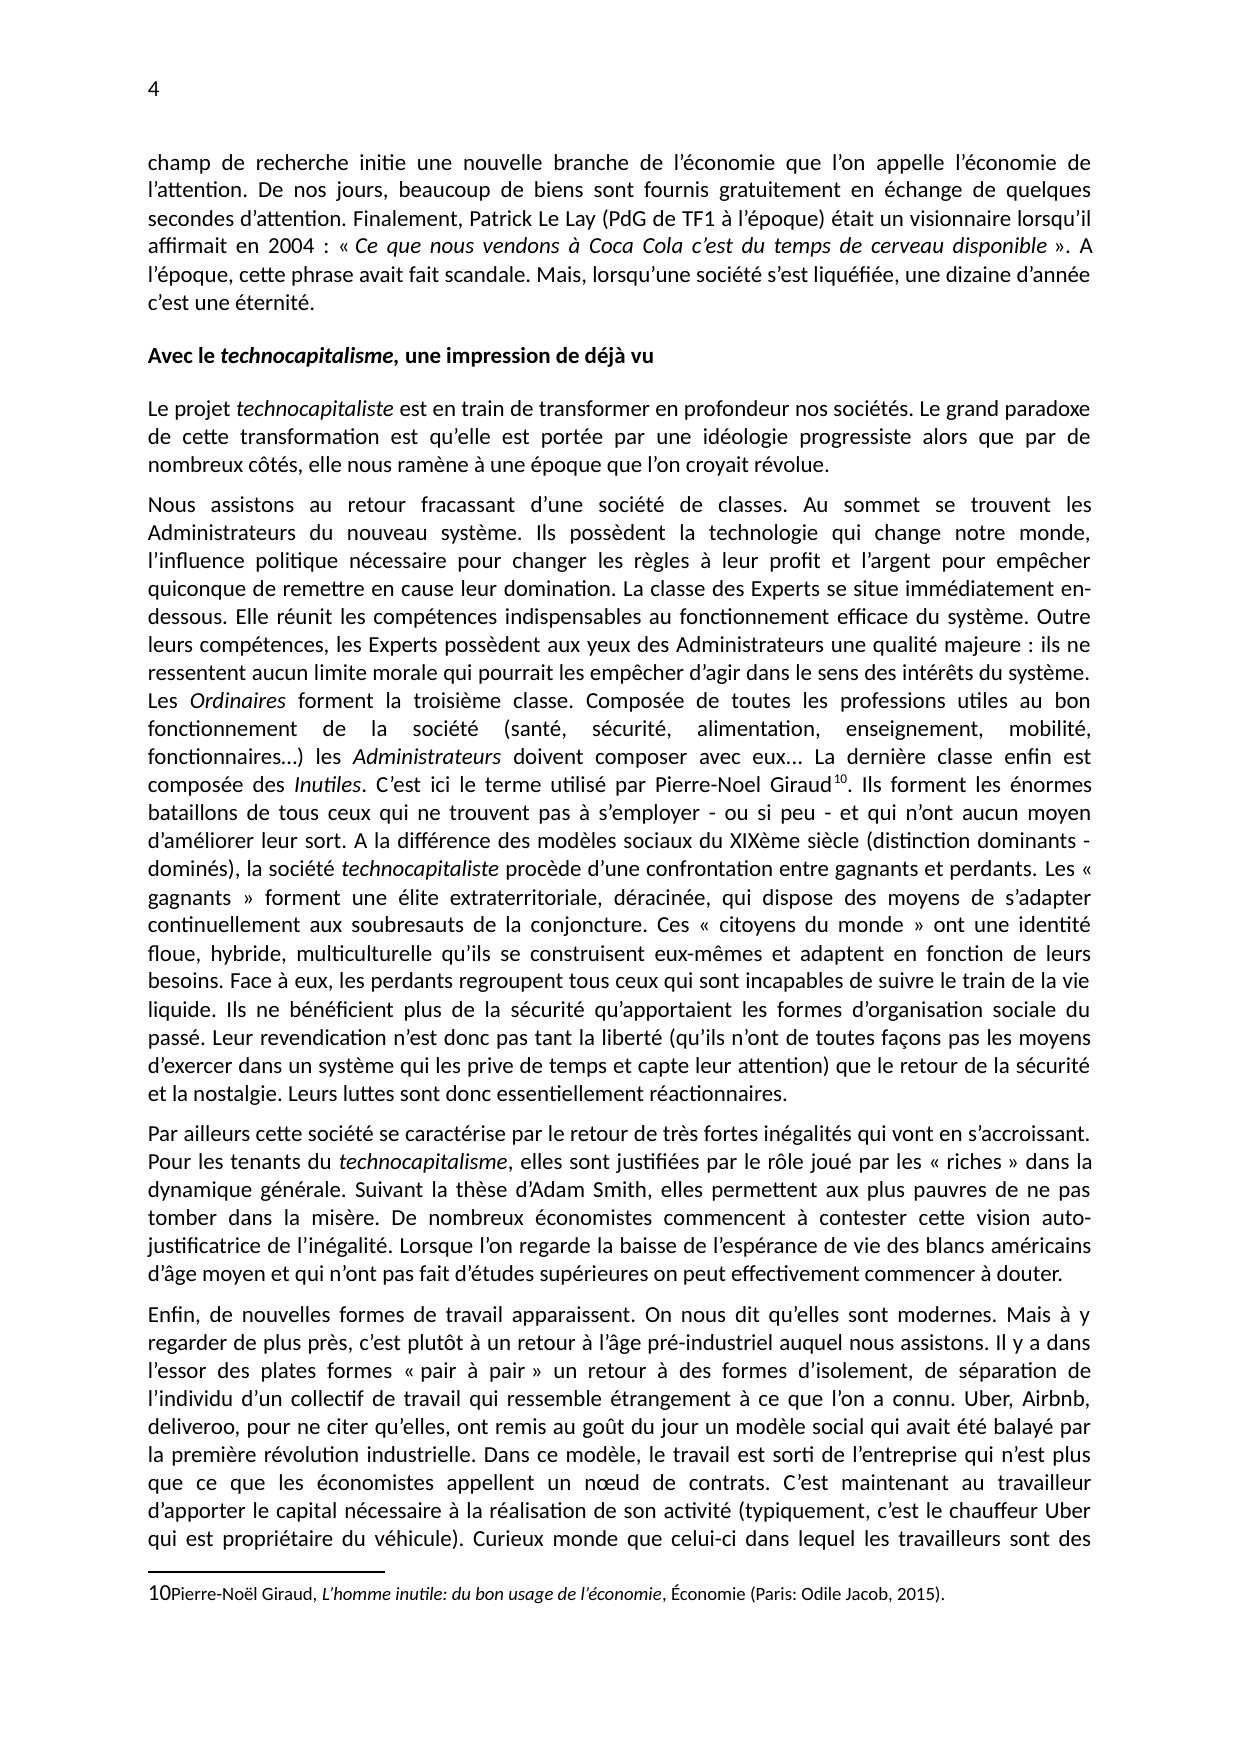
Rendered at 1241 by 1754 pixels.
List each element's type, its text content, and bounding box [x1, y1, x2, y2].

text Nous assistons au retour fracassant d’une société de classes. Au sommet se trouvent les Administrateurs du nouveau système. Ils possèdent la technologie qui change notre monde, l’influence politique nécessaire pour changer les règles à leur profit et l’argent pour empêcher quiconque de remettre en cause leur domination. La classe des Experts se situe immédiatement en-dessous. Elle réunit les compétences indispensables au fonctionnement efficace du système. Outre leurs compétences, les Experts possèdent aux yeux des Administrateurs une qualité majeure : ils ne ressentent aucun limite morale qui pourrait les empêcher d’agir dans le sens des intérêts du système. Les Ordinaires forment la troisième classe. Composée de toutes les professions utiles au bon fonctionnement de la société (santé, sécurité, alimentation, enseignement, mobilité, fonctionnaires…) les Administrateurs doivent composer avec eux... La dernière classe enfin est composée des Inutiles. C’est ici le terme utilisé par Pierre-Noel Giraud. Ils forment les énormes bataillons de tous ceux qui ne trouvent pas à s’employer - ou si peu - et qui n’ont aucun moyen d’améliorer leur sort. A la différence des modèles sociaux du XIXème siècle (distinction dominants - dominés), la société technocapitaliste procède d’une confrontation entre gagnants et perdants. Les « gagnants » forment une élite extraterritoriale, déracinée, qui dispose des moyens de s’adapter continuellement aux soubresauts de la conjoncture. Ces « citoyens du monde » ont une identité floue, hybride, multiculturelle qu’ils se construisent eux-mêmes et adaptent en fonction de leurs besoins. Face à eux, les perdants regroupent tous ceux qui sont incapables de suivre le train de la vie liquide. Ils ne bénéficient plus de la sécurité qu’apportaient les formes d’organisation sociale du passé. Leur revendication n’est donc pas tant la liberté (qu’ils n’ont de toutes façons pas les moyens d’exercer dans un système qui les prive de temps et capte leur attention) que le retour de la sécurité et la nostalgie. Leurs luttes sont donc essentiellement réactionnaires. [148, 490, 1093, 1107]
text champ de recherche initie une nouvelle branche de l’économie que l’on appelle l’économie de l’attention. De nos jours, beaucoup de biens sont fournis gratuitement en échange de quelques secondes d’attention. Finalement, Patrick Le Lay (PdG de TF1 à l’époque) était un visionnaire lorsqu’il affirmait en 2004 : « Ce que nous vendons à Coca Cola c’est du temps de cerveau disponible ». A l’époque, cette phrase avait fait scandale. Mais, lorsqu’une société s’est liquéfiée, une dizaine d’année c’est une éternité. [148, 148, 1093, 316]
subtitle Avec le technocapitalisme, une impression de déjà vu [148, 341, 1093, 369]
text Pierre-Noël Giraud, L’homme inutile: du bon usage de l’économie, Économie (Paris: Odile Jacob, 2015). [148, 1578, 1093, 1606]
text Le projet technocapitaliste est en train de transformer en profondeur nos sociétés. Le grand paradoxe de cette transformation est qu’elle est portée par une idéologie progressiste alors que par de nombreux côtés, elle nous ramène à une époque que l’on croyait révolue. [148, 394, 1093, 478]
text Enfin, de nouvelles formes de travail apparaissent. On nous dit qu’elles sont modernes. Mais à y regarder de plus près, c’est plutôt à un retour à l’âge pré-industriel auquel nous assistons. Il y a dans l’essor des plates formes « pair à pair » un retour à des formes d’isolement, de séparation de l’individu d’un collectif de travail qui ressemble étrangement à ce que l’on a connu. Uber, Airbnb, deliveroo, pour ne citer qu’elles, ont remis au goût du jour un modèle social qui avait été balayé par la première révolution industrielle. Dans ce modèle, le travail est sorti de l’entreprise qui n’est plus que ce que les économistes appellent un nœud de contrats. C’est maintenant au travailleur d’apporter le capital nécessaire à la réalisation de son activité (typiquement, c’est le chauffeur Uber qui est propriétaire du véhicule). Curieux monde que celui-ci dans lequel les travailleurs sont des [148, 1300, 1093, 1552]
text Par ailleurs cette société se caractérise par le retour de très fortes inégalités qui vont en s’accroissant. Pour les tenants du technocapitalisme, elles sont justifiées par le rôle joué par les « riches » dans la dynamique générale. Suivant la thèse d’Adam Smith, elles permettent aux plus pauvres de ne pas tomber dans la misère. De nombreux économistes commencent à contester cette vision auto-justificatrice de l’inégalité. Lorsque l’on regarde la baisse de l’espérance de vie des blancs américains d’âge moyen et qui n’ont pas fait d’études supérieures on peut effectivement commencer à douter. [148, 1119, 1093, 1287]
